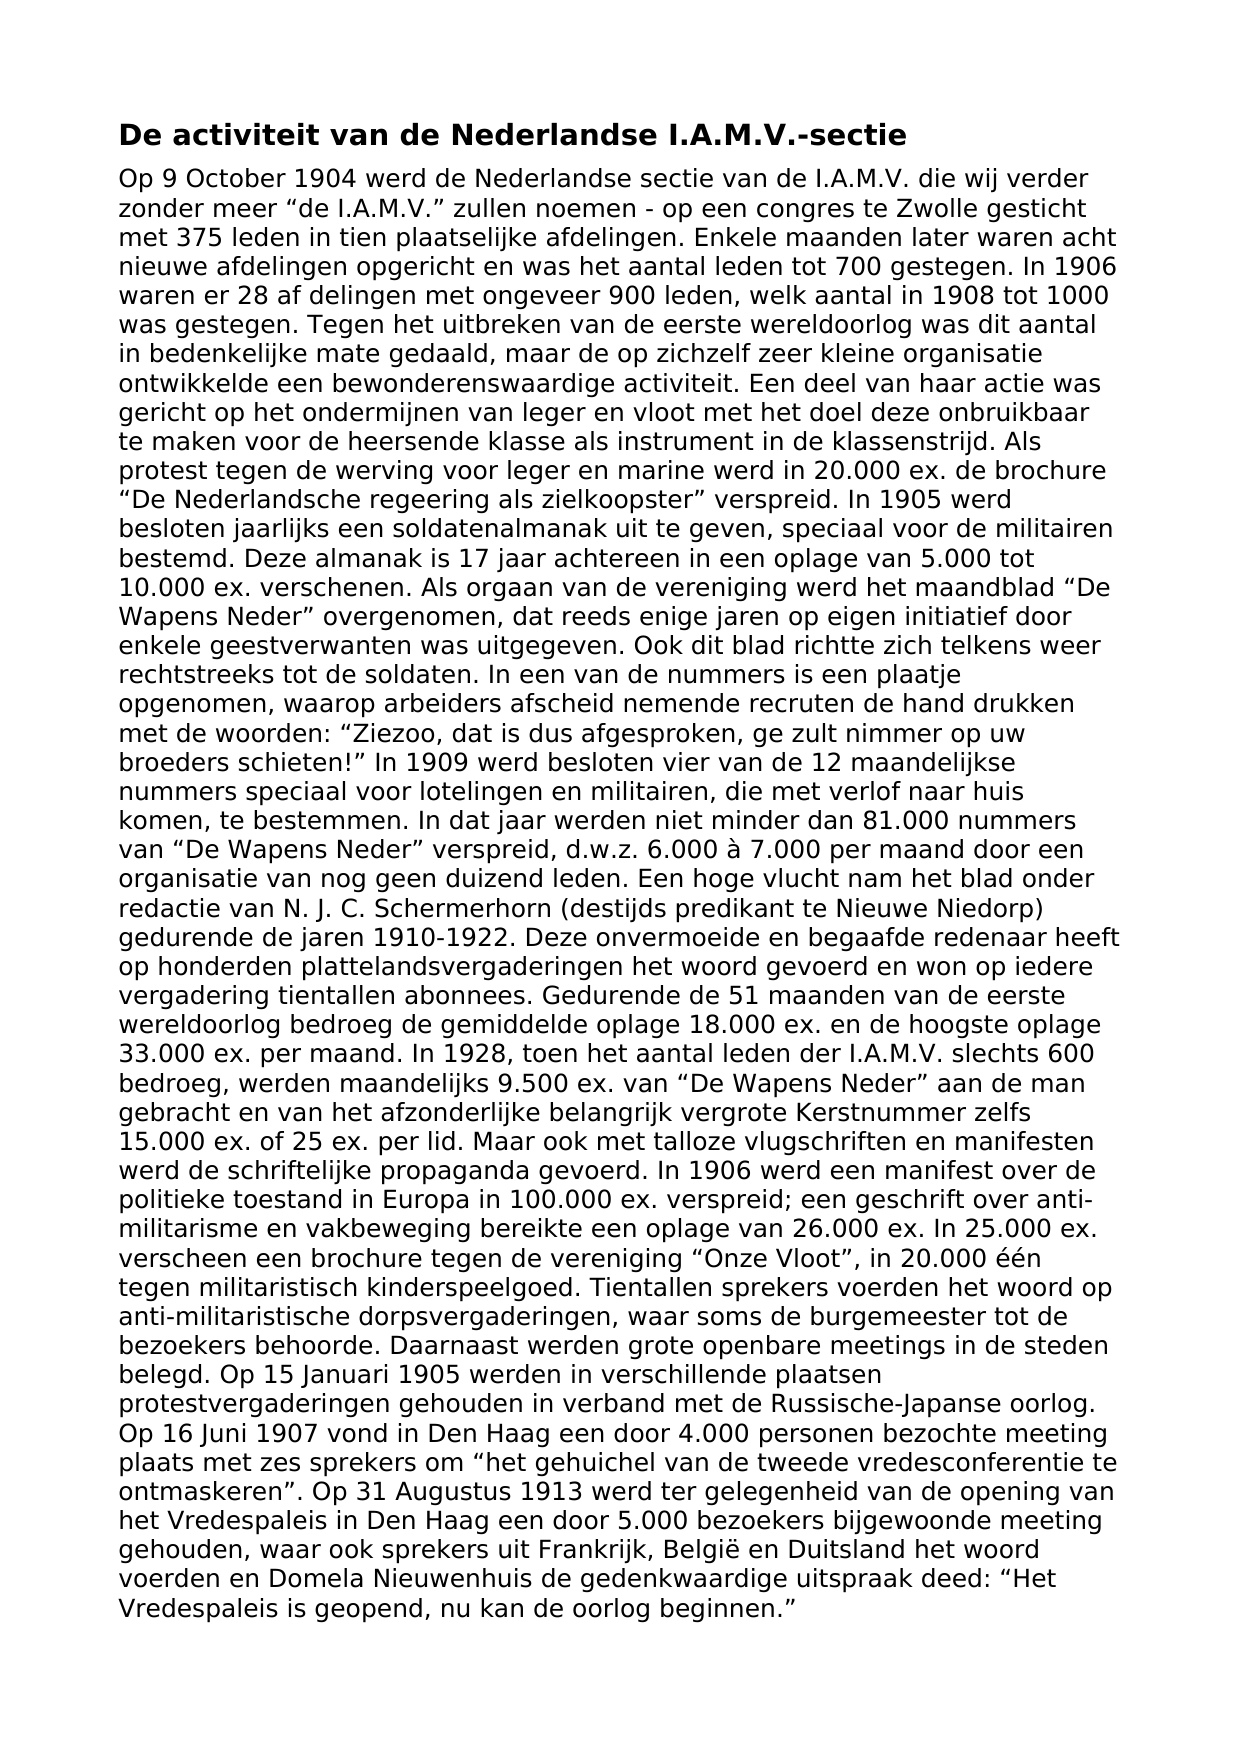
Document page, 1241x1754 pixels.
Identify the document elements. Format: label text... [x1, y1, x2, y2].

text Op 9 October 1904 werd de Nederlandse sectie van de I.A.M.V. die wij verder zonder meer “de I.A.M.V.” zullen noemen - op een congres te Zwolle gesticht met 375 leden in tien plaatselijke afdelingen. Enkele maanden later waren acht nieuwe afdelingen opgericht en was het aantal leden tot 700 gestegen. In 1906 waren er 28 af delingen met ongeveer 900 leden, welk aantal in 1908 tot 1000 was gestegen. Tegen het uitbreken van de eerste wereldoorlog was dit aantal in bedenkelijke mate gedaald, maar de op zichzelf zeer kleine organisatie ontwikkelde een bewonderenswaardige activiteit. Een deel van haar actie was gericht op het ondermijnen van leger en vloot met het doel deze onbruikbaar te maken voor de heersende klasse als instrument in de klassenstrijd. Als protest tegen de werving voor leger en marine werd in 20.000 ex. de brochure “De Nederlandsche regeering als zielkoopster” verspreid. In 1905 werd besloten jaarlijks een soldatenalmanak uit te geven, speciaal voor de militairen bestemd. Deze almanak is 17 jaar achtereen in een oplage van 5.000 tot 10.000 ex. verschenen. Als orgaan van de vereniging werd het maandblad “De Wapens Neder” overgenomen, dat reeds enige jaren op eigen initiatief door enkele geestverwanten was uitgegeven. Ook dit blad richtte zich telkens weer rechtstreeks tot de soldaten. In een van de nummers is een plaatje opgenomen, waarop arbeiders afscheid nemende recruten de hand drukken met de woorden: “Ziezoo, dat is dus afgesproken, ge zult nimmer op uw broeders schieten!” In 1909 werd besloten vier van de 12 maandelijkse nummers speciaal voor lotelingen en militairen, die met verlof naar huis komen, te bestemmen. In dat jaar werden niet minder dan 81.000 nummers van “De Wapens Neder” verspreid, d.w.z. 6.000 à 7.000 per maand door een organisatie van nog geen duizend leden. Een hoge vlucht nam het blad onder redactie van N. J. C. Schermerhorn (destijds predikant te Nieuwe Niedorp) gedurende de jaren 1910-1922. Deze onvermoeide en begaafde redenaar heeft op honderden plattelandsvergaderingen het woord gevoerd en won op iedere vergadering tientallen abonnees. Gedurende de 51 maanden van de eerste wereldoorlog bedroeg de gemiddelde oplage 18.000 ex. en de hoogste oplage 33.000 ex. per maand. In 1928, toen het aantal leden der I.A.M.V. slechts 600 bedroeg, werden maandelijks 9.500 ex. van “De Wapens Neder” aan de man gebracht en van het afzonderlijke belangrijk vergrote Kerstnummer zelfs 15.000 ex. of 25 ex. per lid. Maar ook met talloze vlugschriften en manifesten werd de schriftelijke propaganda gevoerd. In 1906 werd een manifest over de politieke toestand in Europa in 100.000 ex. verspreid; een geschrift over anti-militarisme en vakbeweging bereikte een oplage van 26.000 ex. In 25.000 ex. verscheen een brochure tegen de vereniging “Onze Vloot”, in 20.000 één tegen militaristisch kinderspeelgoed. Tientallen sprekers voerden het woord op anti-militaristische dorpsvergaderingen, waar soms de burgemeester tot de bezoekers behoorde. Daarnaast werden grote openbare meetings in de steden belegd. Op 15 Januari 1905 werden in verschillende plaatsen protestvergaderingen gehouden in verband met de Russische-Japanse oorlog. Op 16 Juni 1907 vond in Den Haag een door 4.000 personen bezochte meeting plaats met zes sprekers om “het gehuichel van de tweede vredesconferentie te ontmaskeren”. Op 31 Augustus 1913 werd ter gelegenheid van de opening van het Vredespaleis in Den Haag een door 5.000 bezoekers bijgewoonde meeting gehouden, waar ook sprekers uit Frankrijk, België en Duitsland het woord voerden en Domela Nieuwenhuis de gedenkwaardige uitspraak deed: “Het Vredespaleis is geopend, nu kan de oorlog beginnen.” [118, 164, 1122, 1623]
subtitle De activiteit van de Nederlandse I.A.M.V.-sectie [118, 118, 1122, 152]
